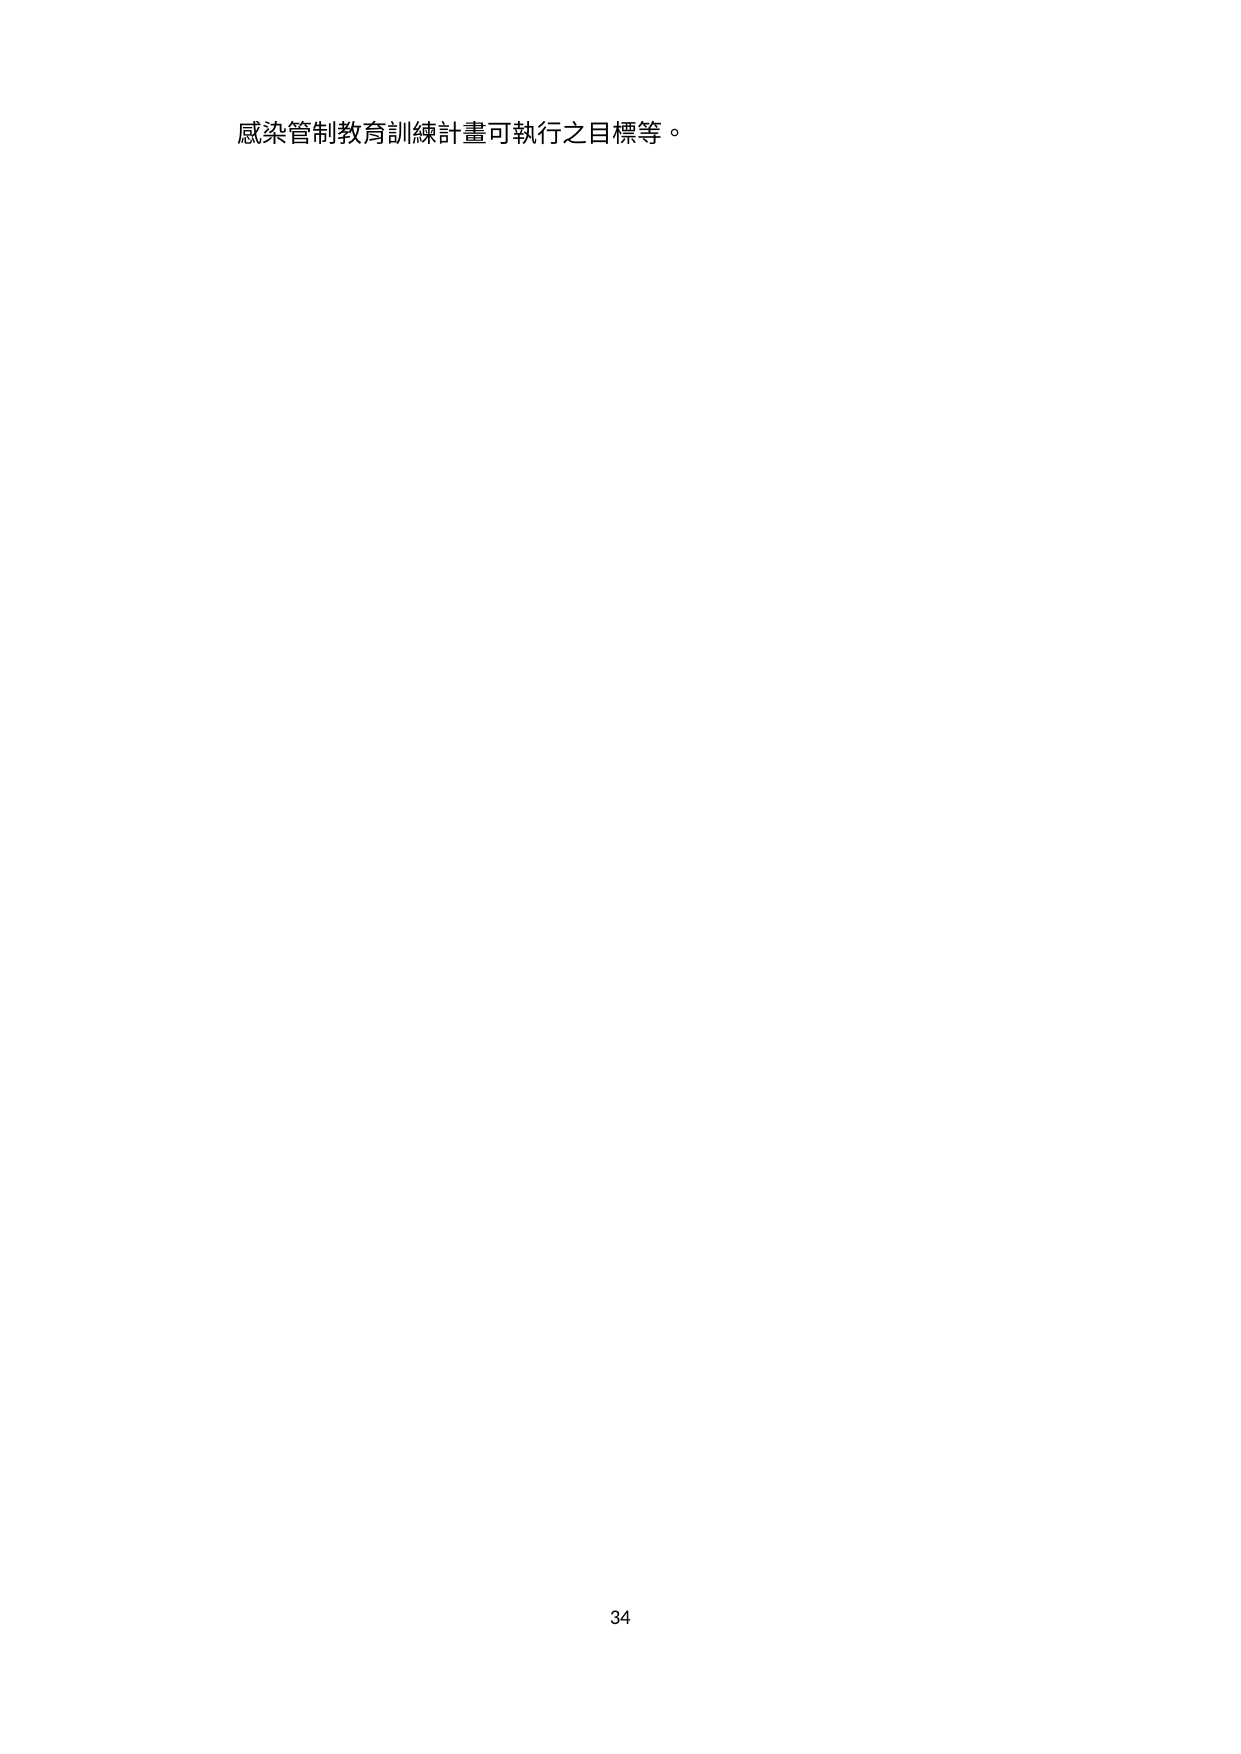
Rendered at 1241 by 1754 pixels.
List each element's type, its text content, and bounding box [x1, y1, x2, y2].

text 感染管制教育訓練計畫可執行之目標等。 [238, 89, 1053, 152]
